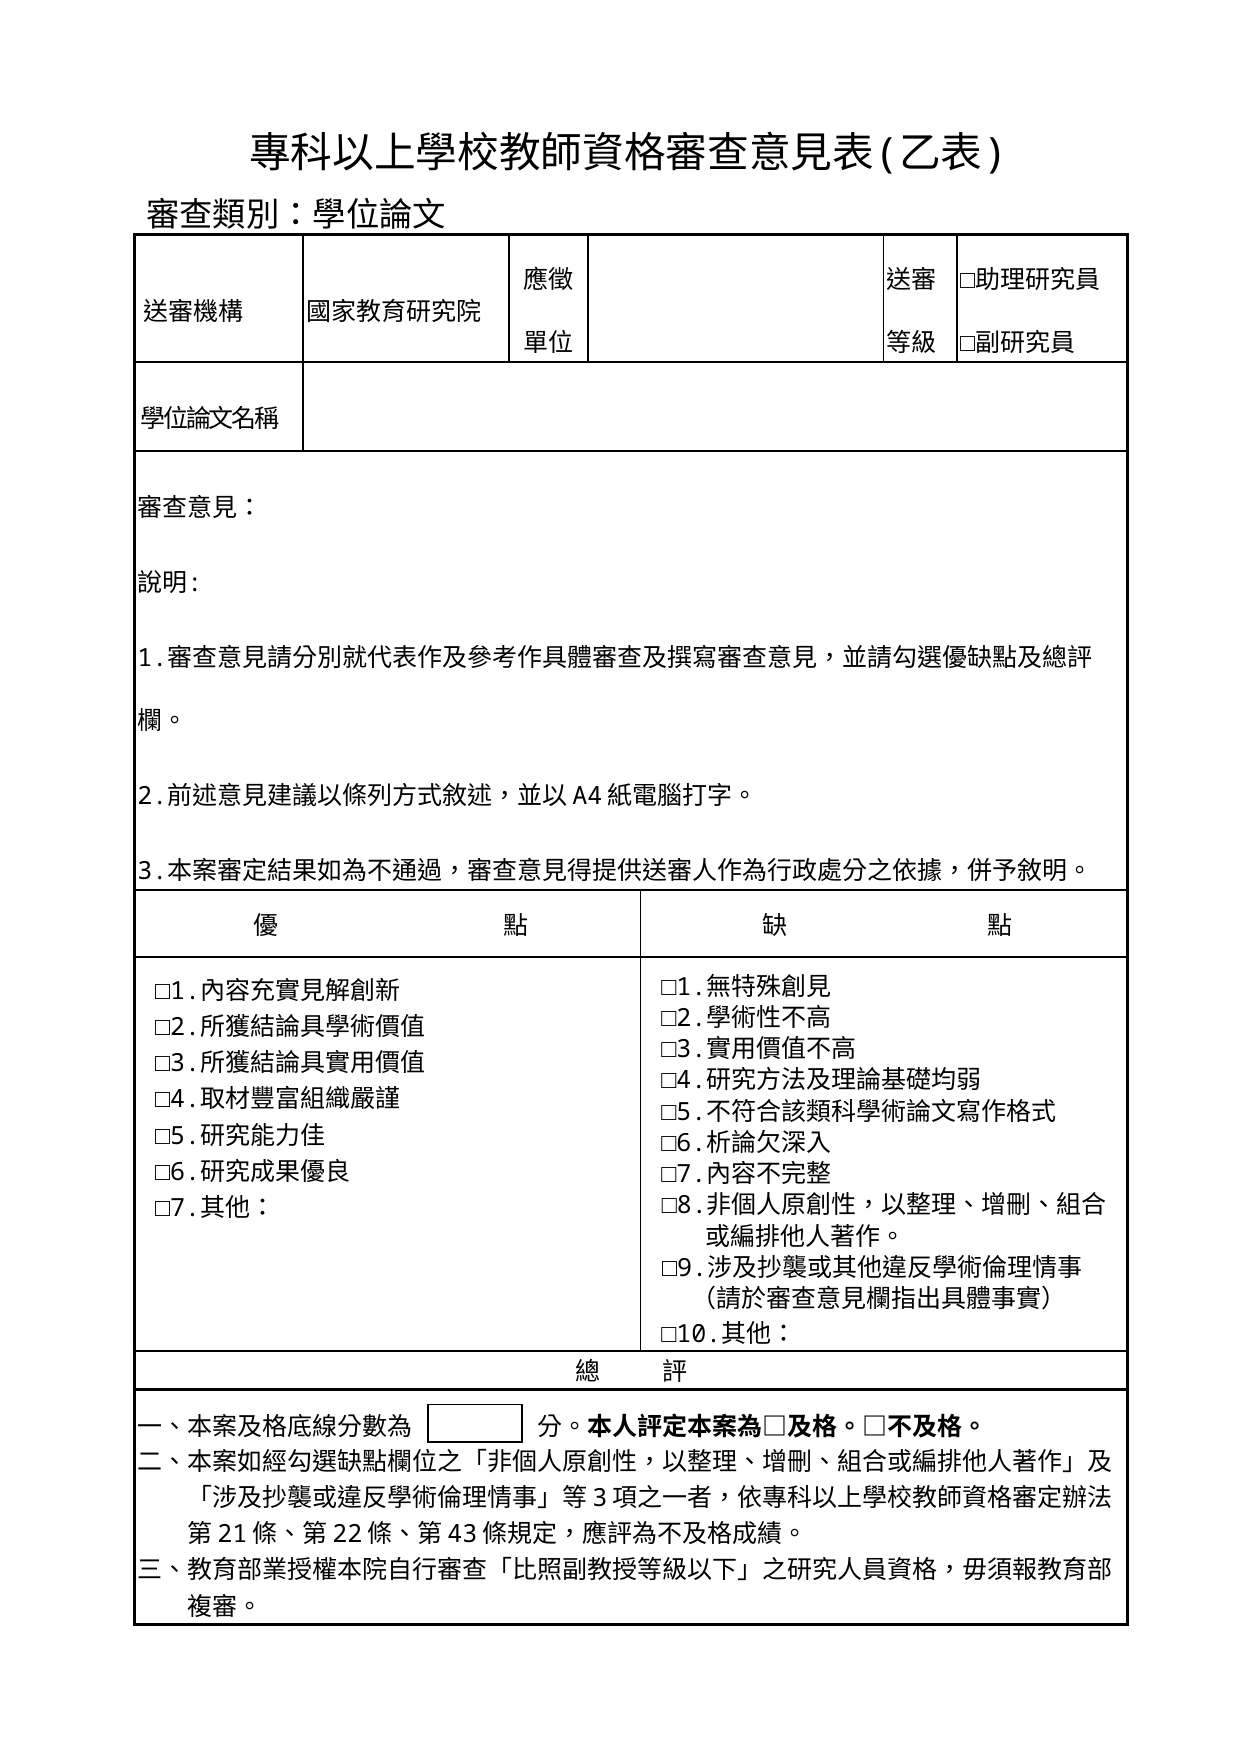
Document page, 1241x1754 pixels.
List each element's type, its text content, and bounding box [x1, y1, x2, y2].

table_cell 總 評 [136, 1352, 1126, 1388]
table_header [589, 236, 883, 361]
table_header □助理研究員 □副研究員 [958, 236, 1126, 361]
table_cell [304, 363, 1126, 450]
table_cell 學位論文名稱 [136, 363, 302, 450]
table_cell 缺 點 [641, 891, 1126, 956]
text 專科以上學校教師資格審查意見表(乙表) [112, 108, 1144, 171]
table_header 送審機構 [136, 236, 302, 361]
table_cell 優 點 [136, 891, 640, 956]
table_cell 一、本案及格底線分數為 分。本人評定本案為□及格。□不及格。 二、本案如經勾選缺點欄位之「非個人原創性，以整理、增刪、組合或編排他人著作」及「涉及抄襲或違反學術倫理情事」等3項之一者，依專科以上學校教師資格審定辦法第21條、第22條、第43條規定，應評為不及格成績。 三、教育部業授權本院自行審查「比照副教授等級以下」之研究人員資格，毋須報教育部複審。 [136, 1391, 1126, 1622]
text 審查類別：學位論文 [112, 171, 1053, 233]
table_cell □1.無特殊創見 □2.學術性不高 □3.實用價值不高 □4.研究方法及理論基礎均弱 □5.不符合該類科學術論文寫作格式 □6.析論欠深入 □7.內容不完整 □8.非個人原創性，以整理、增刪、組合或編排他人著作。 □9.涉及抄襲或其他違反學術倫理情事（請於審查意見欄指出具體事實） □10.其他： [641, 958, 1126, 1350]
table_cell 審查意見： 說明: 1.審查意見請分別就代表作及參考作具體審查及撰寫審查意見，並請勾選優缺點及總評欄。 2.前述意見建議以條列方式敘述，並以A4紙電腦打字。 3.本案審定結果如為不通過，審查意見得提供送審人作為行政處分之依據，併予敘明。 [136, 452, 1126, 889]
table_header 送審 等級 [884, 236, 956, 361]
table_header 應徵單位 [510, 236, 587, 361]
table_cell □1.內容充實見解創新 □2.所獲結論具學術價值 □3.所獲結論具實用價值 □4.取材豐富組織嚴謹 □5.研究能力佳 □6.研究成果優良 □7.其他： [136, 958, 640, 1350]
table_header 國家教育研究院 [304, 236, 508, 361]
